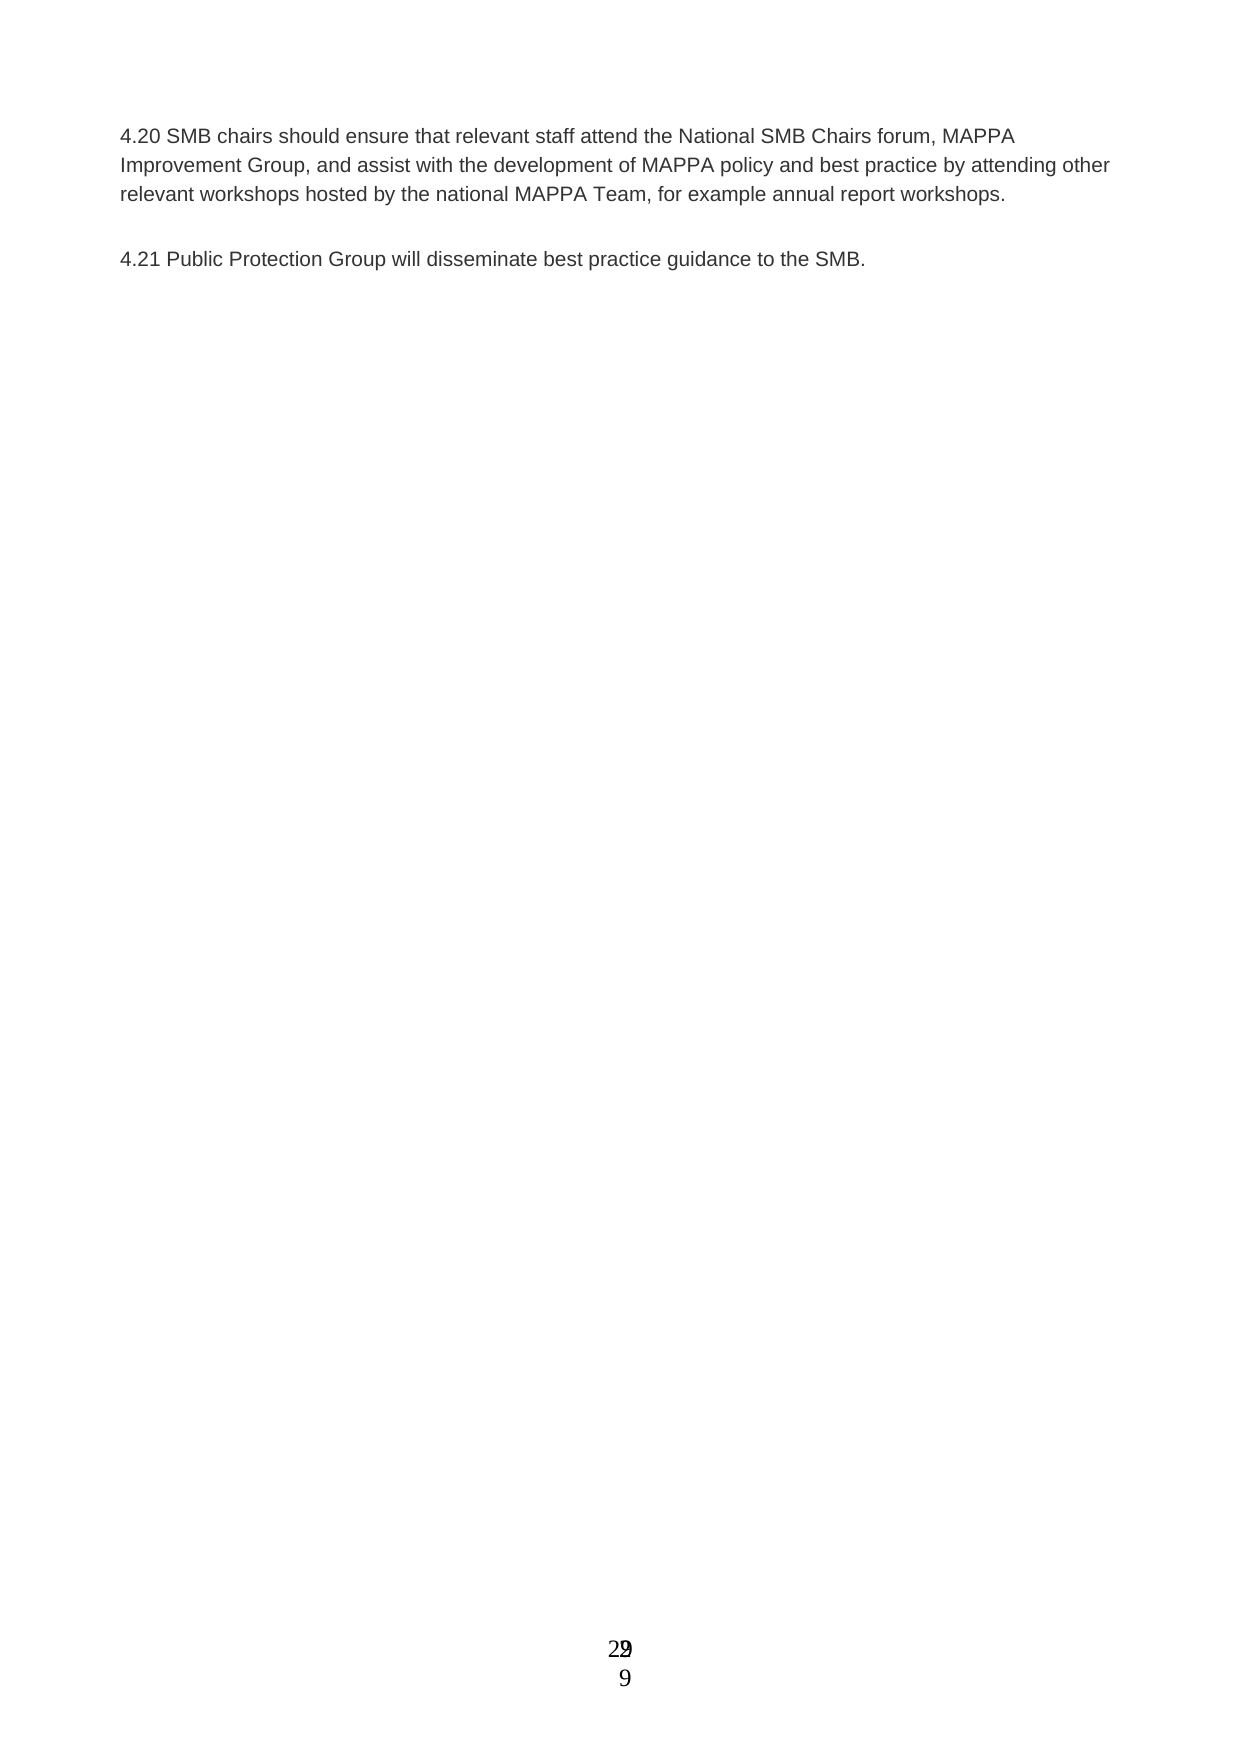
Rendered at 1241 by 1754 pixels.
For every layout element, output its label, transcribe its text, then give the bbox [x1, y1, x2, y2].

text 4.21 Public Protection Group will disseminate best practice guidance to the SMB. [120, 243, 1120, 272]
text 4.20 SMB chairs should ensure that relevant staff attend the National SMB Chairs forum, MAPPA Improvement Group, and assist with the development of MAPPA policy and best practice by attending other relevant workshops hosted by the national MAPPA Team, for example annual report workshops. [120, 120, 1120, 207]
